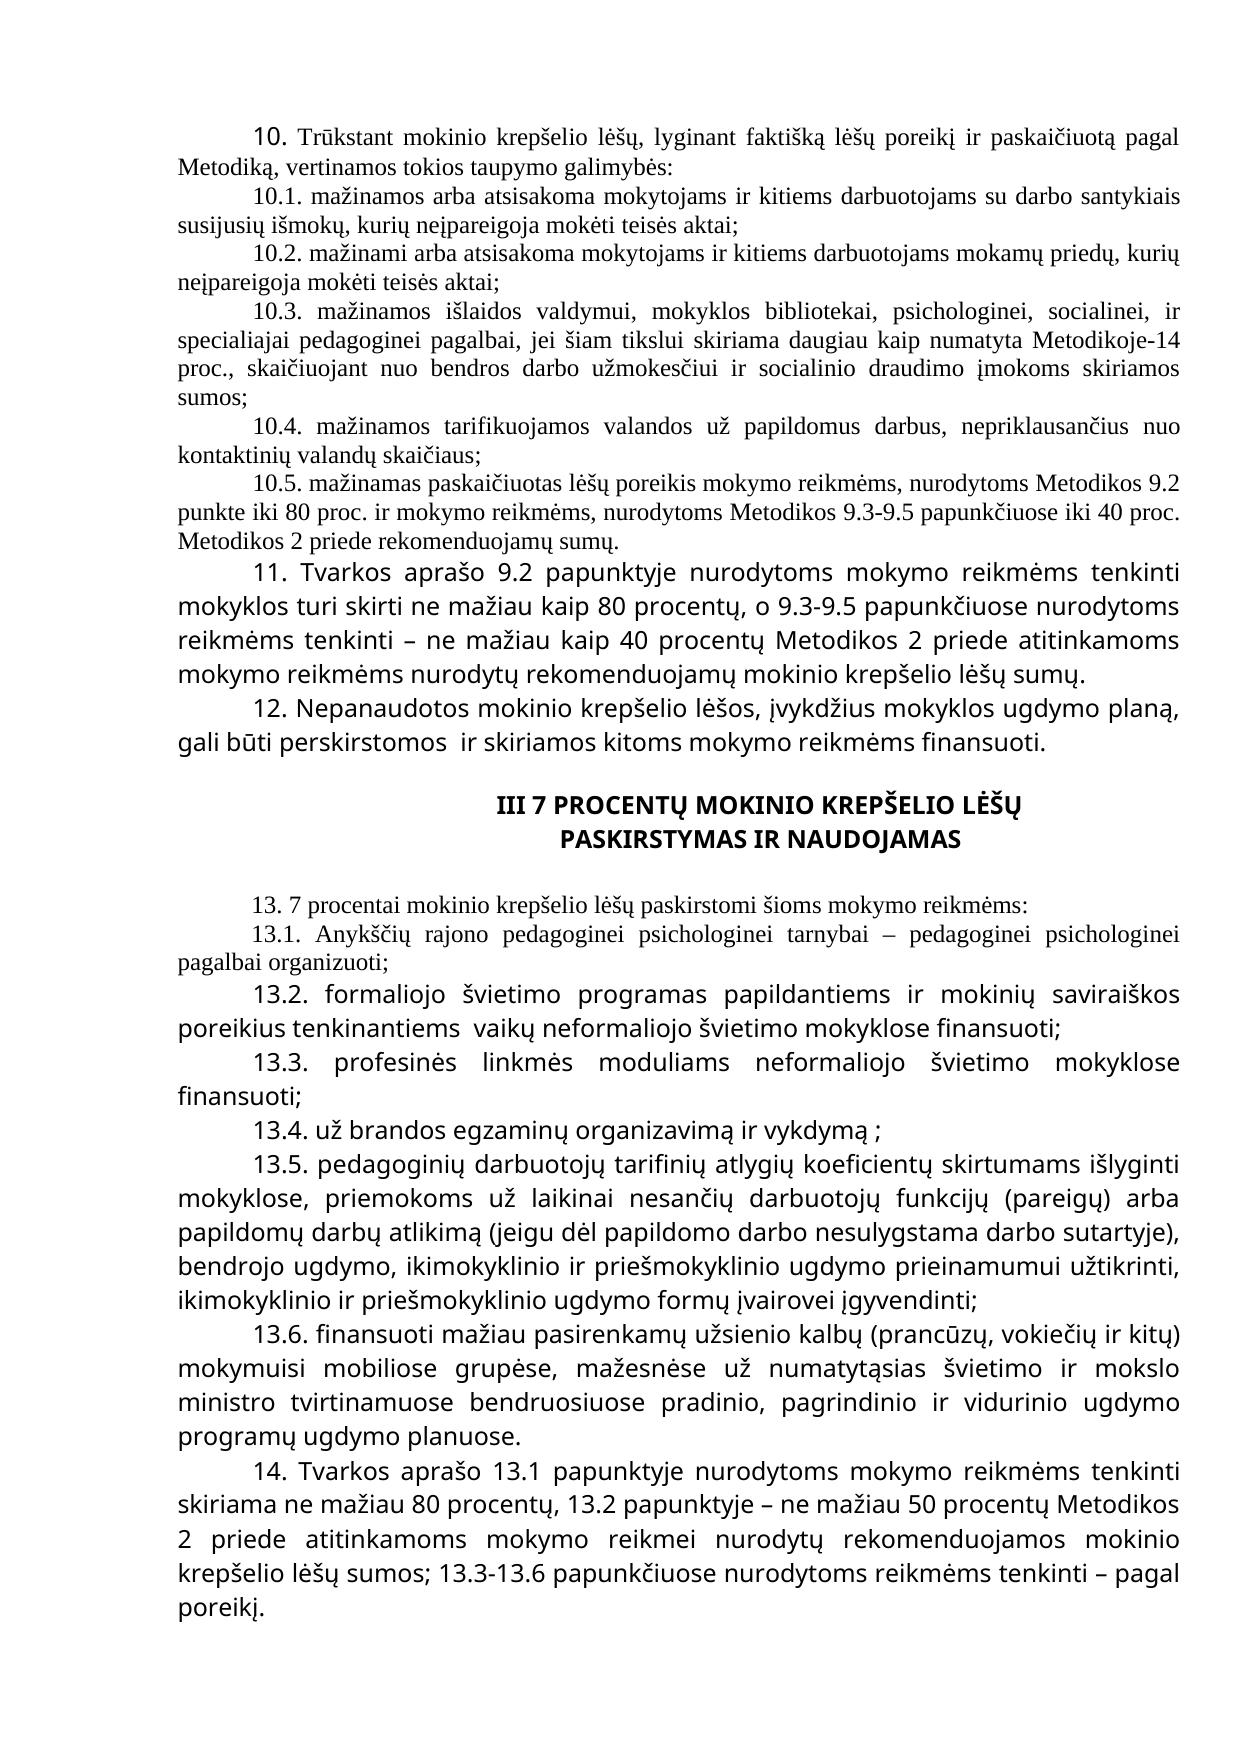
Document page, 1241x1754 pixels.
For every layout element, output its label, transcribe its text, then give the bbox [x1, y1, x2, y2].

text 10.4. mažinamos tarifikuojamos valandos už papildomus darbus, nepriklausančius nuo kontaktinių valandų skaičiaus; [177, 411, 1181, 468]
text 13.1. Anykščių rajono pedagoginei psichologinei tarnybai – pedagoginei psichologinei pagalbai organizuoti; [177, 919, 1181, 976]
text 13.6. finansuoti mažiau pasirenkamų užsienio kalbų (prancūzų, vokiečių ir kitų) mokymuisi mobiliose grupėse, mažesnėse už numatytąsias švietimo ir mokslo ministro tvirtinamuose bendruosiuose pradinio, pagrindinio ir vidurinio ugdymo programų ugdymo planuose. [177, 1317, 1181, 1453]
text 10.2. mažinami arba atsisakoma mokytojams ir kitiems darbuotojams mokamų priedų, kurių neįpareigoja mokėti teisės aktai; [177, 238, 1181, 296]
text 10. Trūkstant mokinio krepšelio lėšų, lyginant faktišką lėšų poreikį ir paskaičiuotą pagal Metodiką, vertinamos tokios taupymo galimybės: [177, 118, 1181, 181]
text 10.3. mažinamos išlaidos valdymui, mokyklos bibliotekai, psichologinei, socialinei, ir specialiajai pedagoginei pagalbai, jei šiam tikslui skiriama daugiau kaip numatyta Metodikoje-14 proc., skaičiuojant nuo bendros darbo užmokesčiui ir socialinio draudimo įmokoms skiriamos sumos; [177, 296, 1181, 411]
text 10.1. mažinamos arba atsisakoma mokytojams ir kitiems darbuotojams su darbo santykiais susijusių išmokų, kurių neįpareigoja mokėti teisės aktai; [177, 181, 1181, 238]
text 13.4. už brandos egzaminų organizavimą ir vykdymą ; [177, 1112, 1181, 1147]
text 11. Tvarkos aprašo 9.2 papunktyje nurodytoms mokymo reikmėms tenkinti mokyklos turi skirti ne mažiau kaip 80 procentų, o 9.3-9.5 papunkčiuose nurodytoms reikmėms tenkinti – ne mažiau kaip 40 procentų Metodikos 2 priede atitinkamoms mokymo reikmėms nurodytų rekomenduojamų mokinio krepšelio lėšų sumų. [177, 555, 1181, 691]
text 14. Tvarkos aprašo 13.1 papunktyje nurodytoms mokymo reikmėms tenkinti skiriama ne mažiau 80 procentų, 13.2 papunktyje – ne mažiau 50 procentų Metodikos 2 priede atitinkamoms mokymo reikmei nurodytų rekomenduojamos mokinio krepšelio lėšų sumos; 13.3-13.6 papunkčiuose nurodytoms reikmėms tenkinti – pagal poreikį. [177, 1453, 1181, 1623]
text 12. Nepanaudotos mokinio krepšelio lėšos, įvykdžius mokyklos ugdymo planą, gali būti perskirstomos ir skiriamos kitoms mokymo reikmėms finansuoti. [177, 691, 1181, 759]
text 13. 7 procentai mokinio krepšelio lėšų paskirstomi šioms mokymo reikmėms: [177, 890, 1181, 919]
text PASKIRSTYMAS IR NAUDOJAMAS [177, 822, 1181, 856]
text 13.3. profesinės linkmės moduliams neformaliojo švietimo mokyklose finansuoti; [177, 1044, 1181, 1112]
text 10.5. mažinamas paskaičiuotas lėšų poreikis mokymo reikmėms, nurodytoms Metodikos 9.2 punkte iki 80 proc. ir mokymo reikmėms, nurodytoms Metodikos 9.3-9.5 papunkčiuose iki 40 proc. Metodikos 2 priede rekomenduojamų sumų. [177, 468, 1181, 555]
text 13.5. pedagoginių darbuotojų tarifinių atlygių koeficientų skirtumams išlyginti mokyklose, priemokoms už laikinai nesančių darbuotojų funkcijų (pareigų) arba papildomų darbų atlikimą (jeigu dėl papildomo darbo nesulygstama darbo sutartyje), bendrojo ugdymo, ikimokyklinio ir priešmokyklinio ugdymo prieinamumui užtikrinti, ikimokyklinio ir priešmokyklinio ugdymo formų įvairovei įgyvendinti; [177, 1147, 1181, 1317]
text III 7 PROCENTŲ MOKINIO KREPŠELIO LĖŠŲ [177, 788, 1181, 822]
text 13.2. formaliojo švietimo programas papildantiems ir mokinių saviraiškos poreikius tenkinantiems vaikų neformaliojo švietimo mokyklose finansuoti; [177, 976, 1181, 1044]
